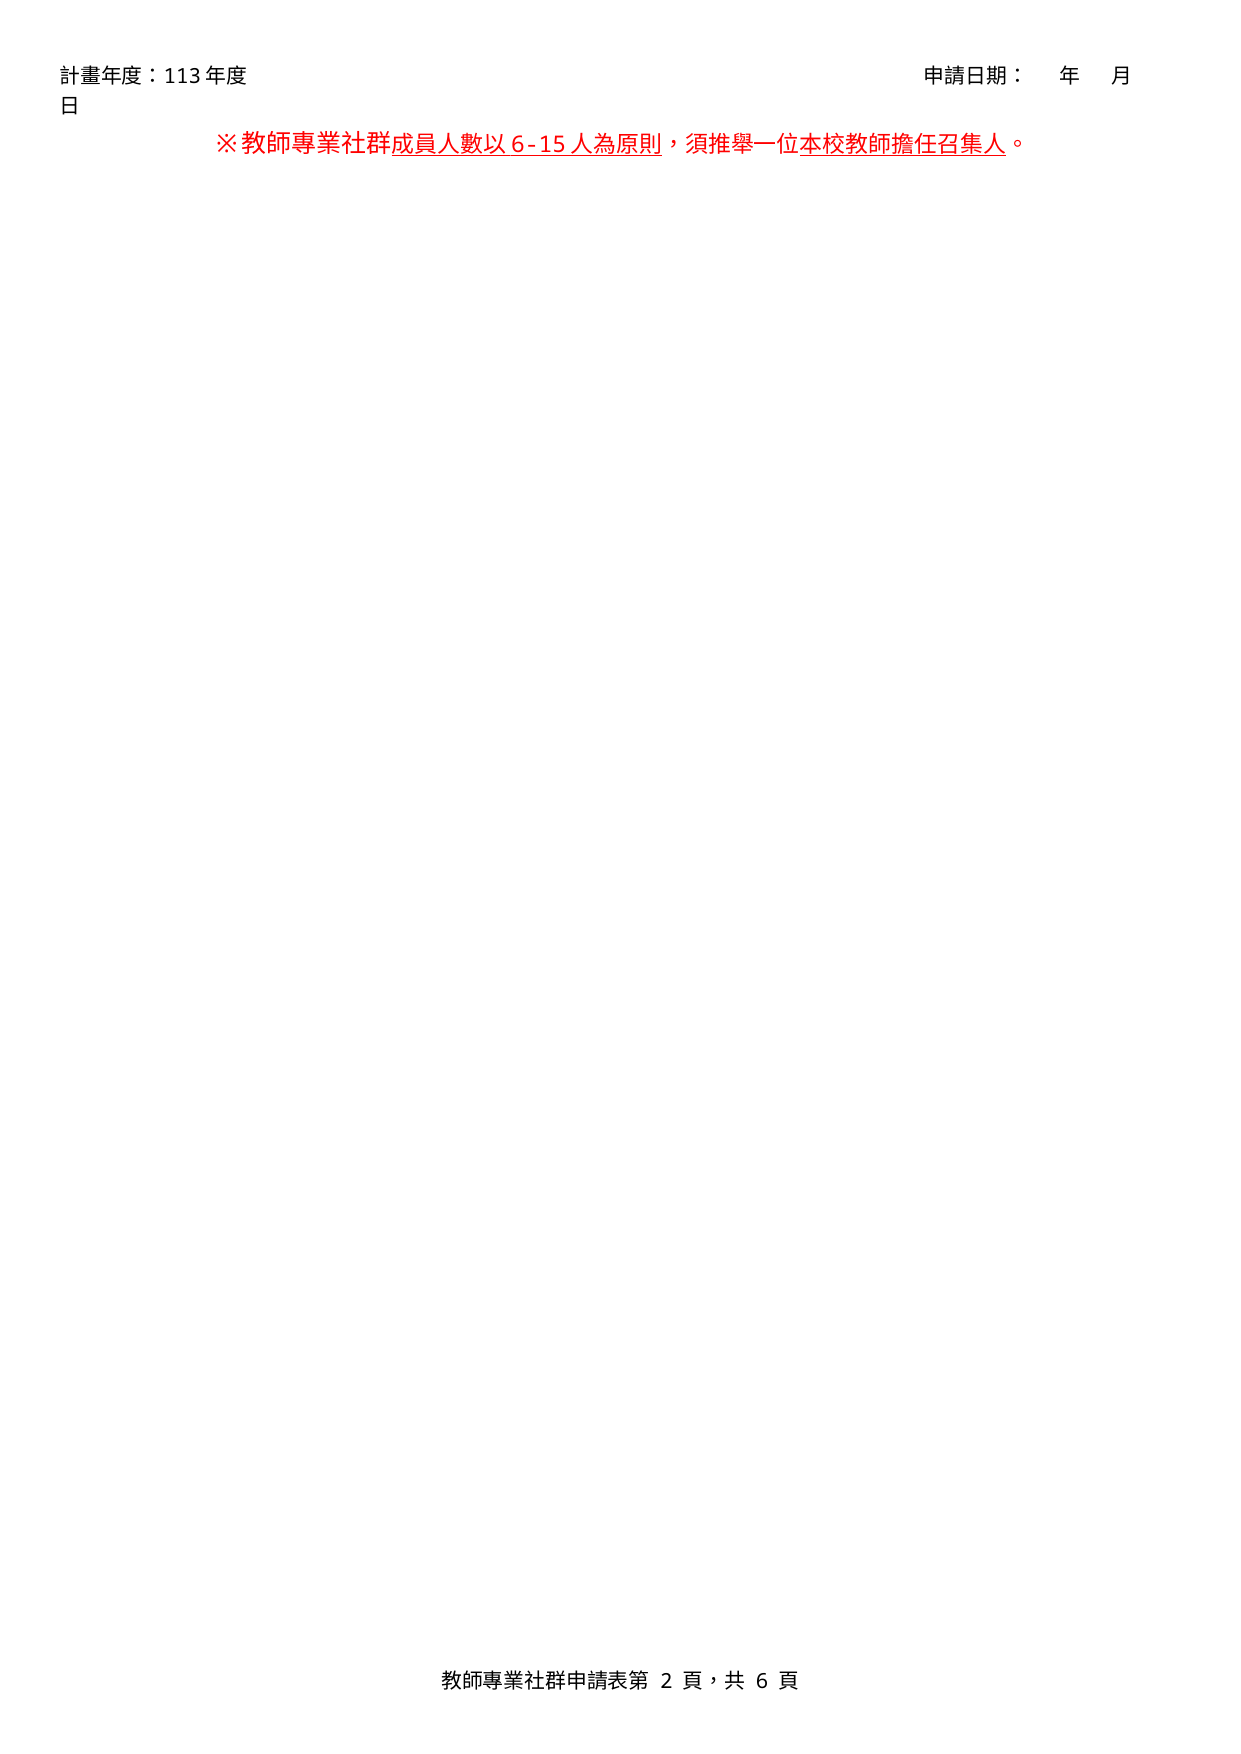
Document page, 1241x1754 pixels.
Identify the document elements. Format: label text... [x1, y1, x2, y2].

text ※教師專業社群成員人數以6-15人為原則，須推舉一位本校教師擔任召集人。 [59, 119, 1181, 161]
